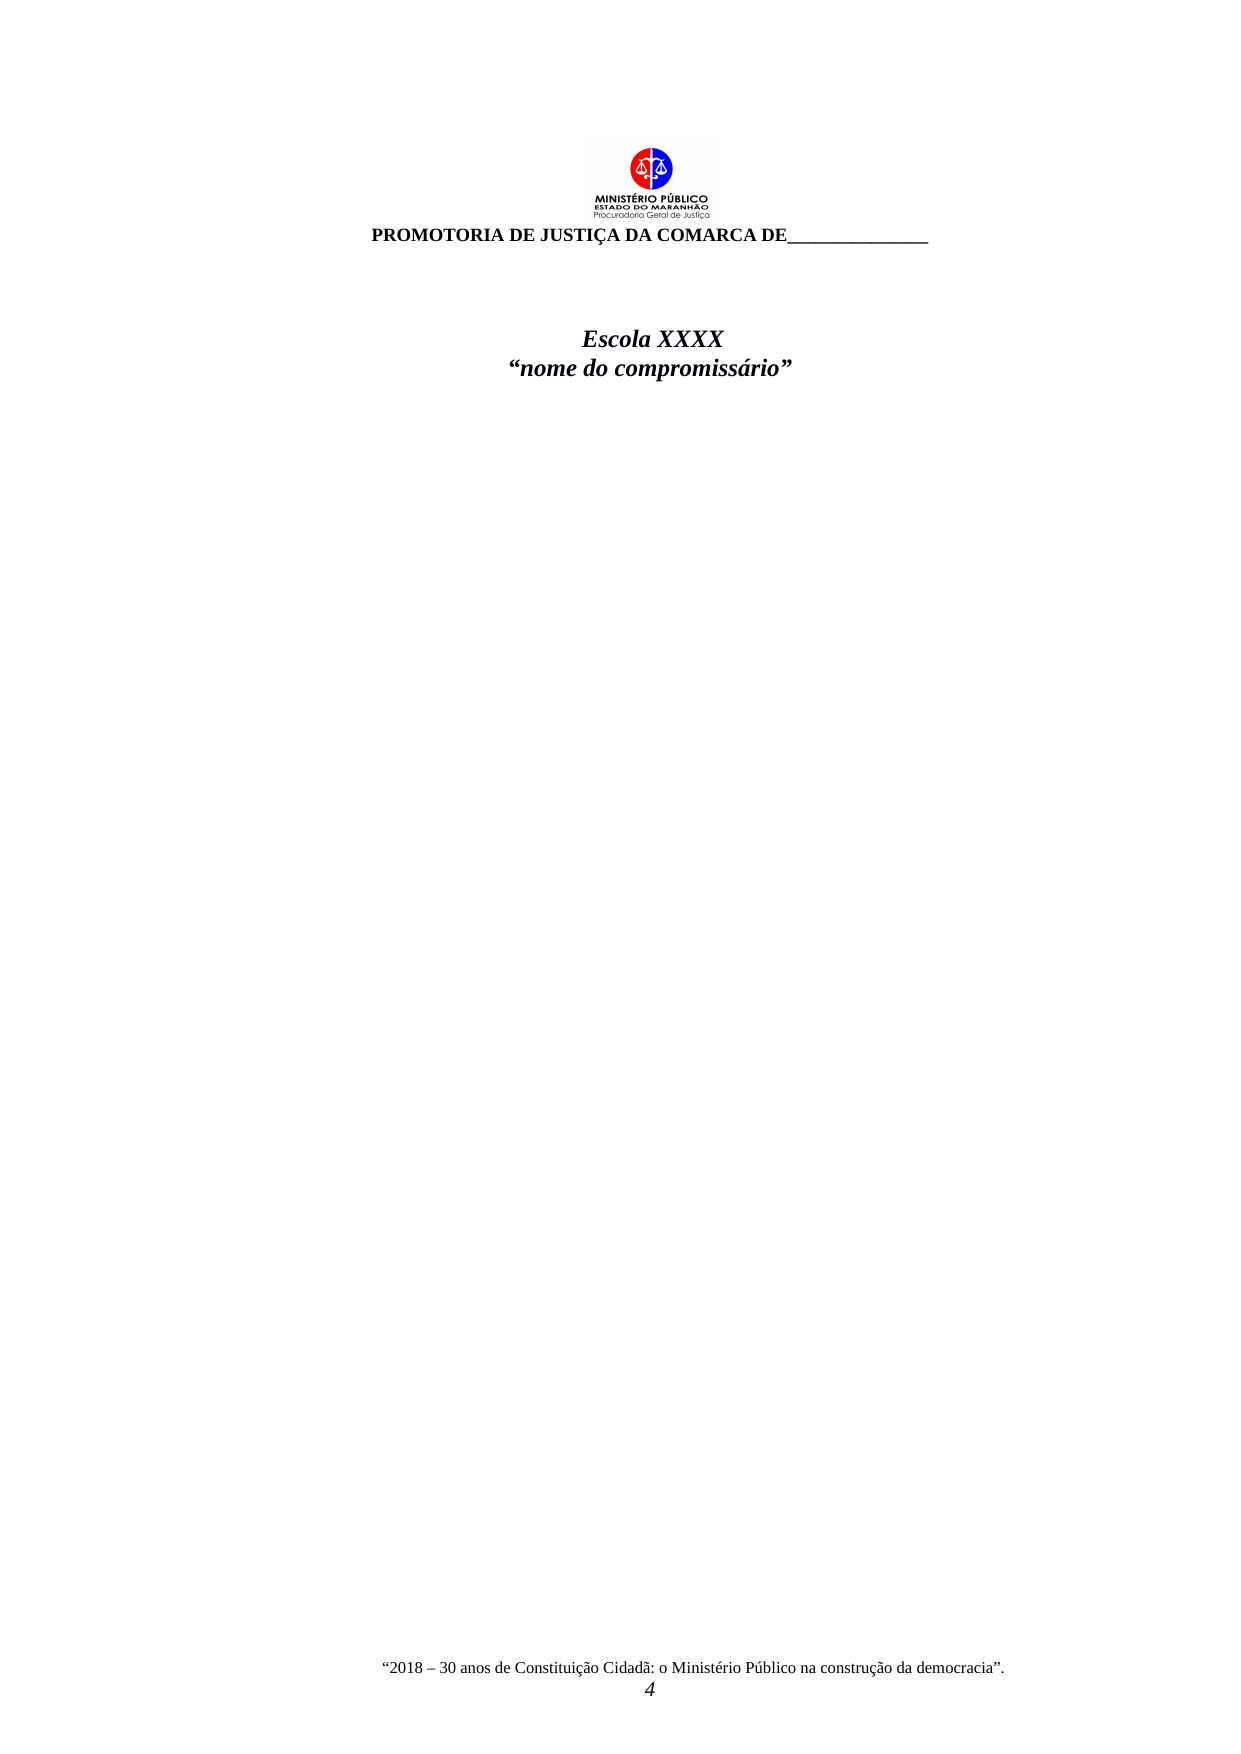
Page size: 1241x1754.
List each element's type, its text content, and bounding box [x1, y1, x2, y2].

picture [582, 132, 718, 224]
text Escola XXXX [177, 324, 1122, 353]
text “nome do compromissário” [177, 353, 1122, 382]
